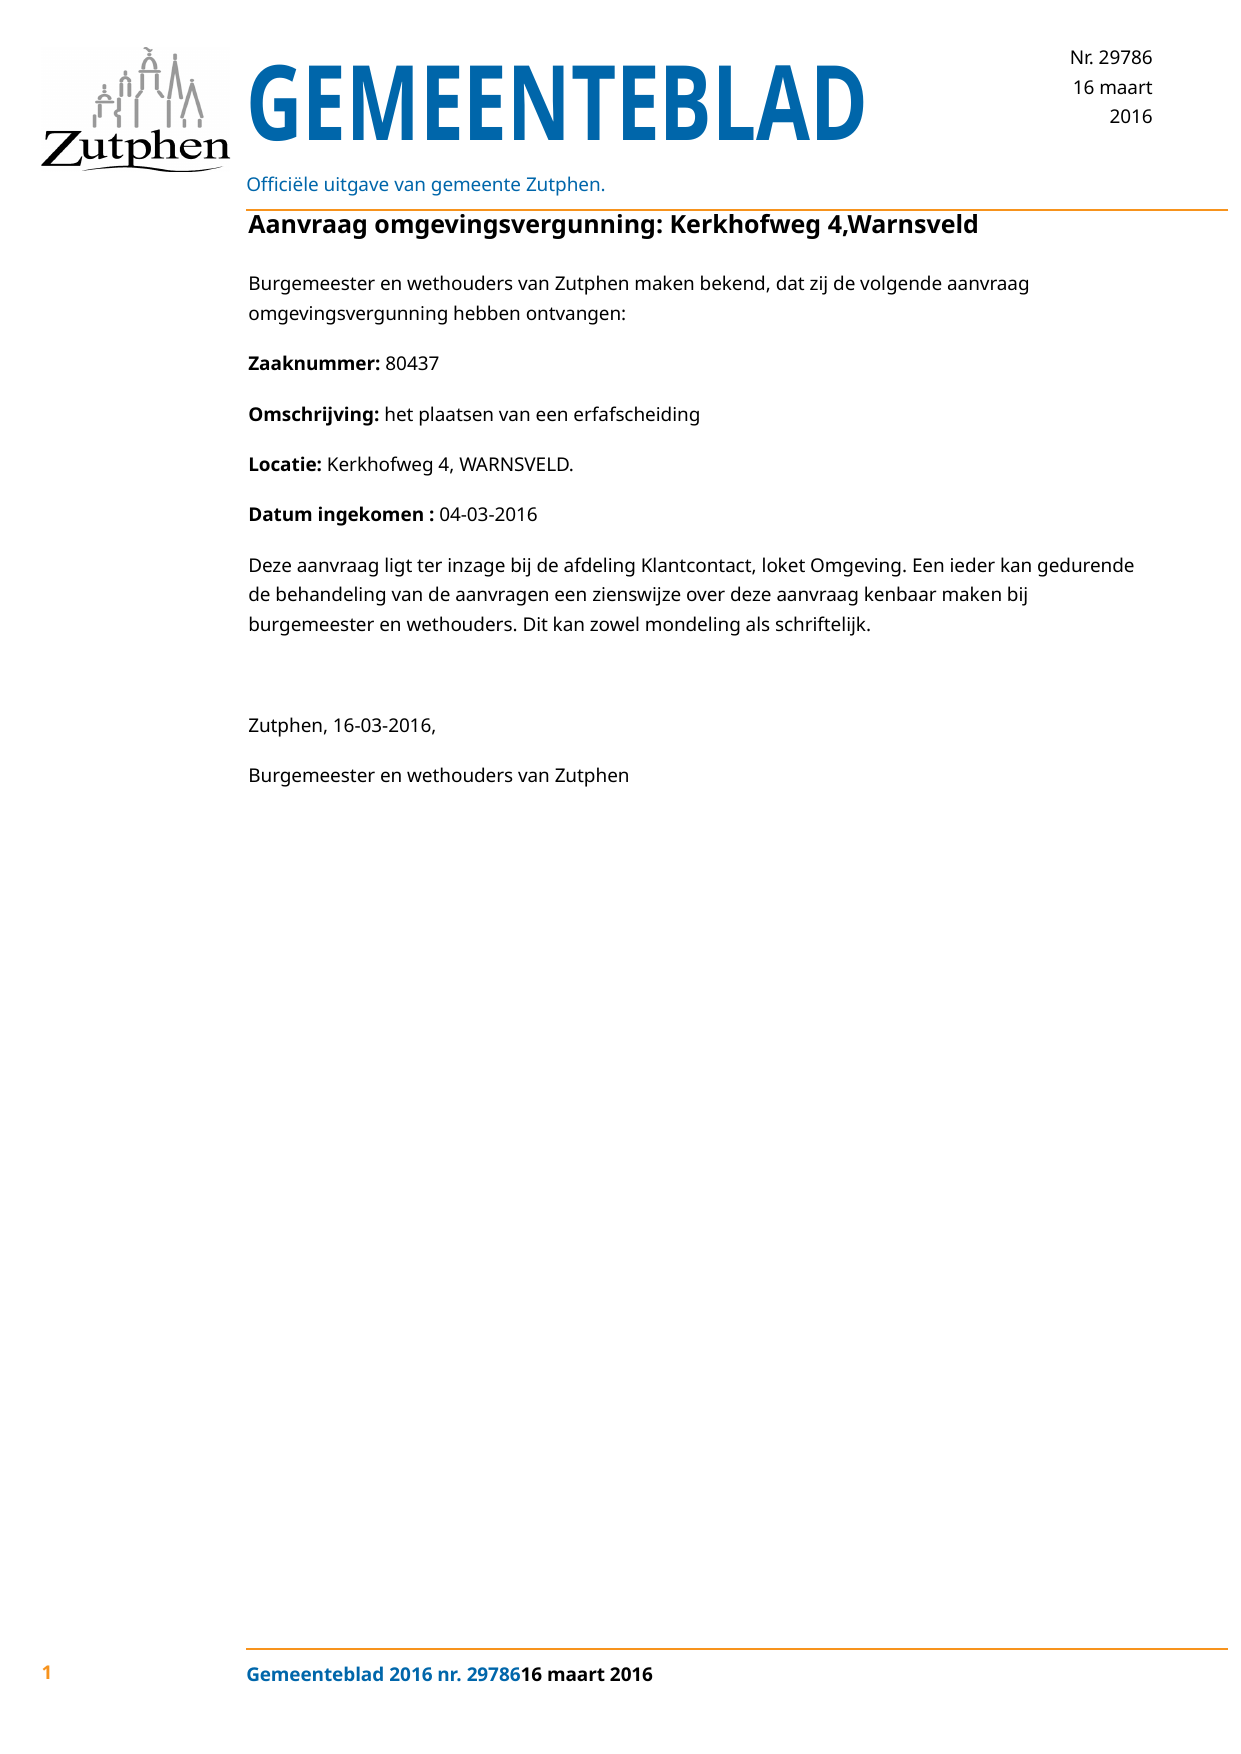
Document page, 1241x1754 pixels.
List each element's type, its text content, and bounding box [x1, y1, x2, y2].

picture [41, 47, 231, 172]
text Deze aanvraag ligt ter inzage bij de afdeling Klantcontact, loket Omgeving. Een ieder kan gedurende de behandeling van de aanvragen een zienswijze over deze aanvraag kenbaar maken bij burgemeester en wethouders. Dit kan zowel mondeling als schriftelijk. [248, 552, 1152, 637]
text Burgemeester en wethouders van Zutphen maken bekend, dat zij de volgende aanvraag omgevingsvergunning hebben ontvangen: [248, 270, 1152, 326]
text Omschrijving: het plaatsen van een erfafscheiding [248, 401, 1152, 426]
text Zutphen, 16-03-2016, [248, 712, 1152, 738]
text Datum ingekomen : 04-03-2016 [248, 502, 1152, 527]
text Burgemeester en wethouders van Zutphen [248, 762, 1152, 788]
text Zaaknummer: 80437 [248, 350, 1152, 376]
text Aanvraag omgevingsvergunning: Kerkhofweg 4,Warnsveld [248, 211, 1152, 241]
text Locatie: Kerkhofweg 4, WARNSVELD. [248, 451, 1152, 477]
